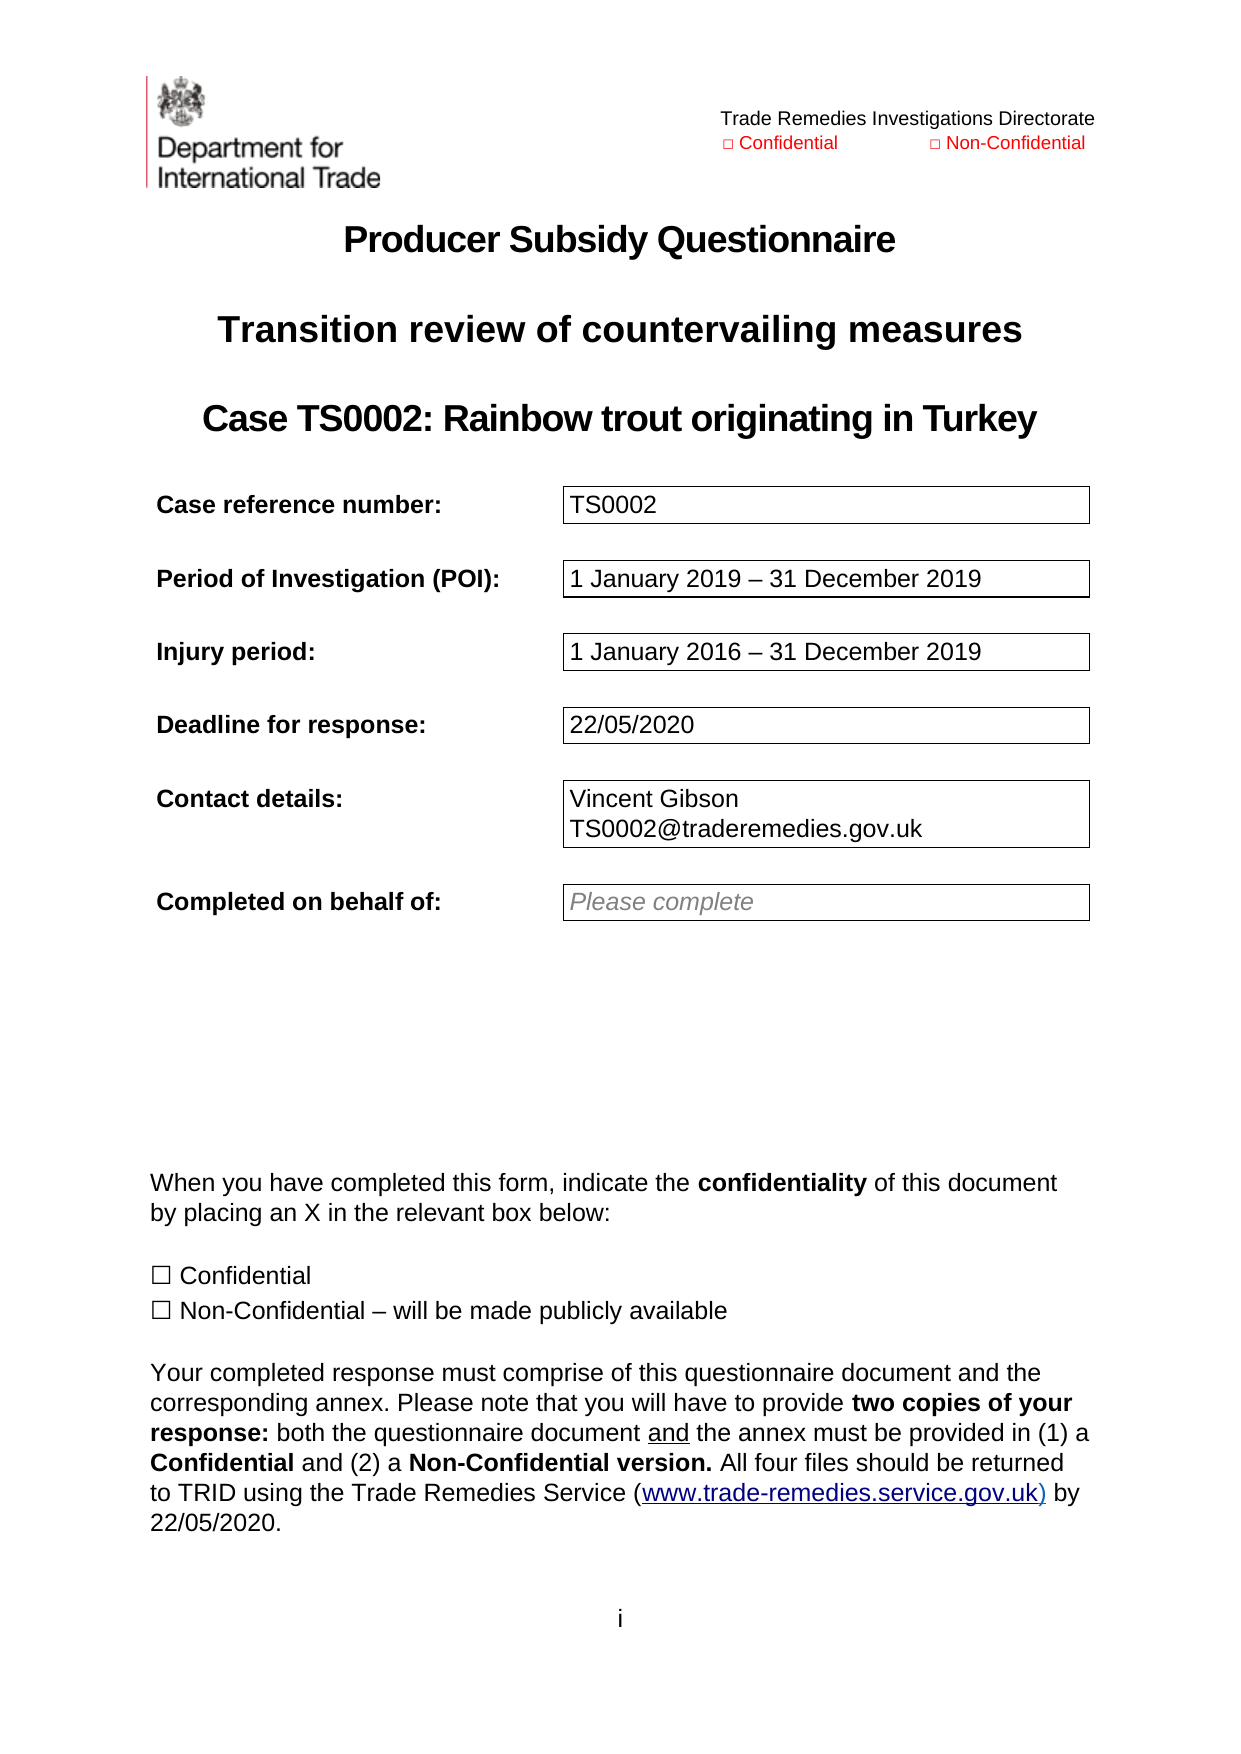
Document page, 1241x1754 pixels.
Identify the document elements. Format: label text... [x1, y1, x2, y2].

table_cell [150, 670, 563, 707]
table_cell [150, 596, 563, 633]
table_cell Period of Investigation (POI): [150, 560, 563, 596]
table_cell [564, 524, 1089, 559]
table_cell 1 January 2016 – 31 December 2019 [564, 634, 1089, 670]
text Your completed response must comprise of this questionnaire document and the corresponding annex. Please note that you will have to provide two copies of your response: both the questionnaire document and the annex must be provided in (1) a Confidential and (2) a Non-Confidential version. All four files should be returned to TRID using the Trade Remedies Service (www.trade-remedies.service.gov.uk) by 22/05/2020. [150, 1358, 1090, 1536]
table_cell [564, 848, 1089, 883]
table_cell [564, 598, 1089, 633]
title Case TS0002: Rainbow trout originating in Turkey [150, 396, 1090, 439]
text When you have completed this form, indicate the confidentiality of this document by placing an X in the relevant box below: [150, 1168, 1090, 1226]
table_cell 1 January 2019 – 31 December 2019 [564, 561, 1089, 596]
table_cell [150, 523, 563, 559]
table_cell [564, 744, 1089, 780]
table_cell Please complete [564, 885, 1089, 920]
table_cell Vincent Gibson TS0002@traderemedies.gov.uk [564, 781, 1089, 847]
table_header Case reference number: [150, 486, 563, 523]
text ☐ Non-Confidential – will be made publicly available [150, 1293, 1090, 1327]
table_cell Deadline for response: [150, 707, 563, 743]
table_cell 22/05/2020 [564, 708, 1089, 743]
table_cell Completed on behalf of: [150, 884, 563, 920]
text ☐ Confidential [150, 1257, 1090, 1291]
title Producer Subsidy Questionnaire [150, 217, 1090, 260]
table_cell Injury period: [150, 633, 563, 670]
table_cell [150, 743, 563, 780]
table_cell [150, 847, 563, 883]
table_cell Contact details: [150, 780, 563, 847]
text Transition review of countervailing measures [150, 307, 1090, 350]
table_header TS0002 [564, 487, 1089, 523]
table_cell [564, 671, 1089, 707]
